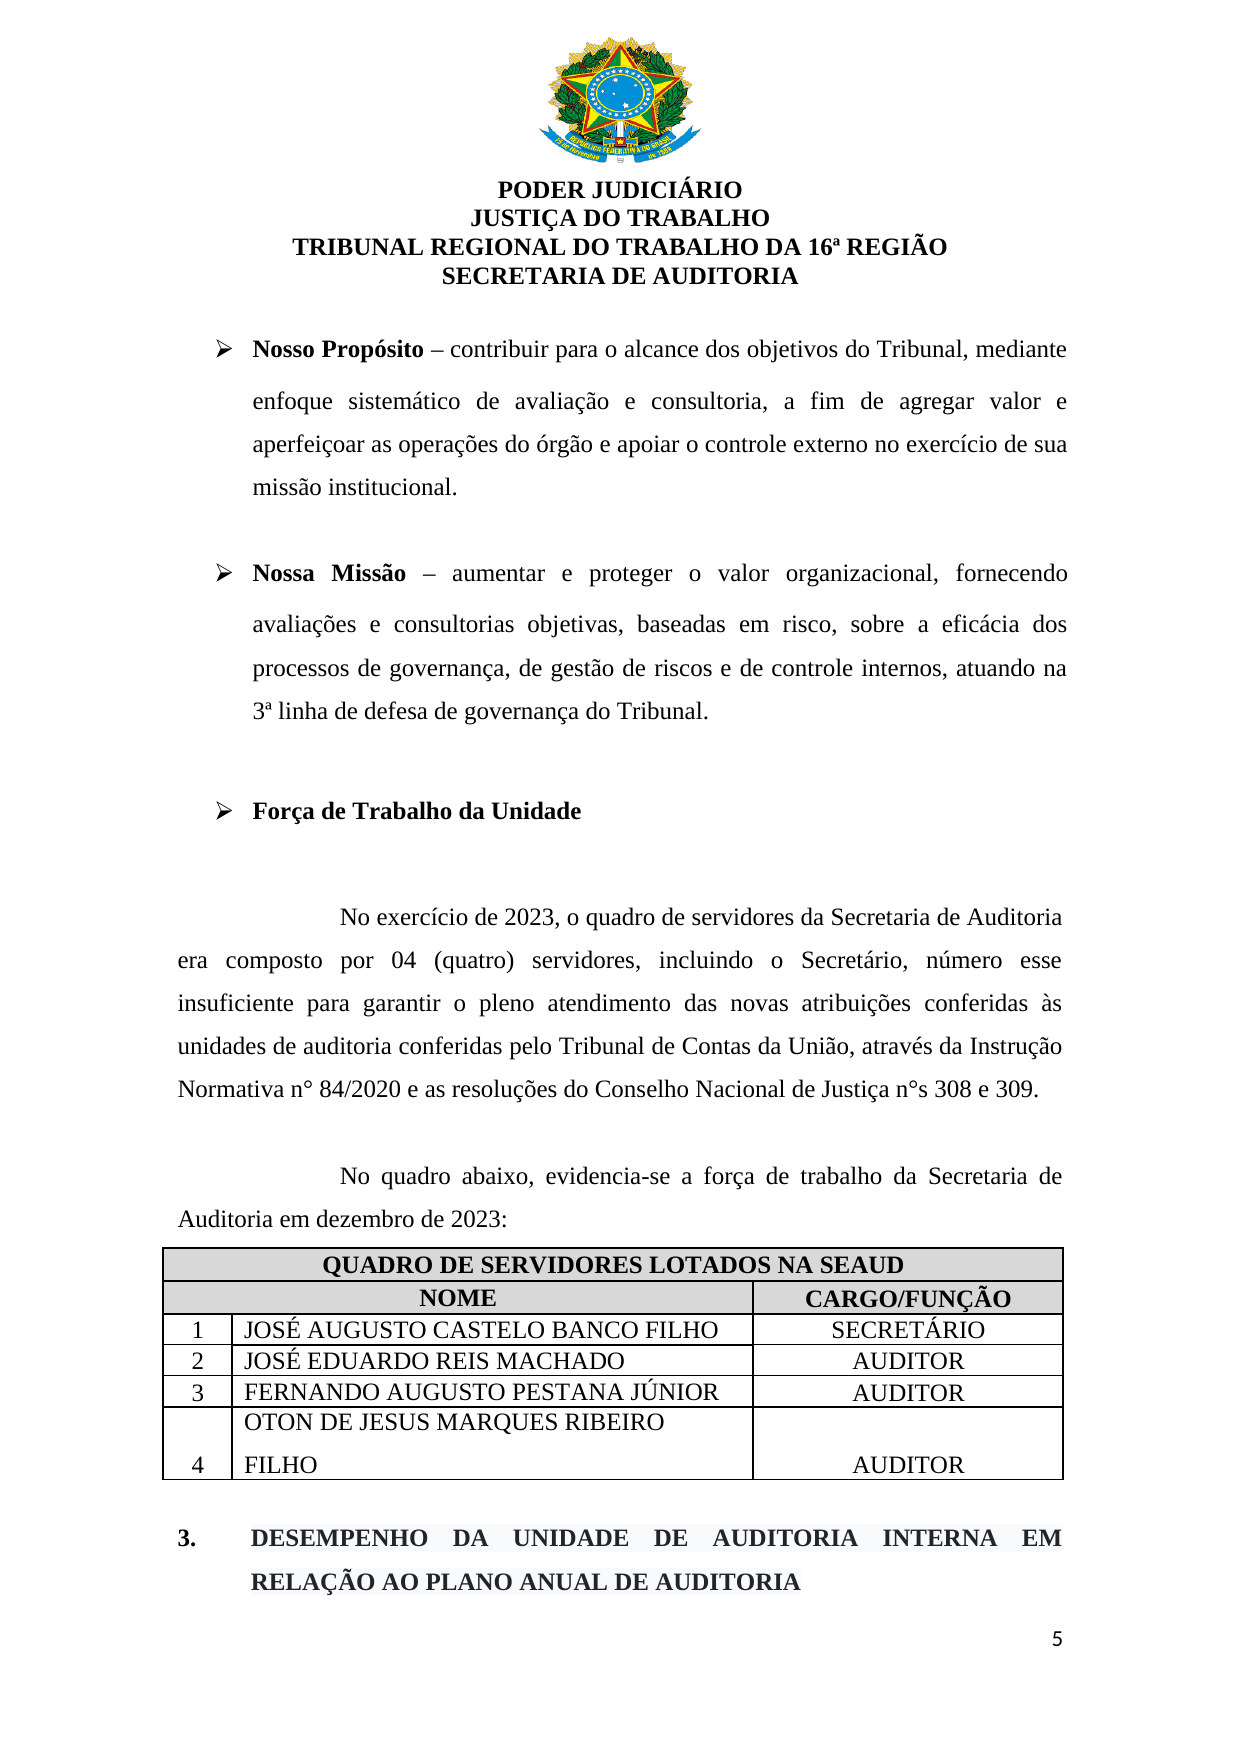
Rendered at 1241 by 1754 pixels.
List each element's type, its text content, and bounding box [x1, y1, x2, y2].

table_cell FERNANDO AUGUSTO PESTANA JÚNIOR [233, 1376, 752, 1406]
table_cell AUDITOR [754, 1376, 1062, 1406]
table_cell JOSÉ AUGUSTO CASTELO BANCO FILHO [233, 1315, 752, 1344]
text No quadro abaixo, evidencia-se a força de trabalho da Secretaria de Auditoria em dezembro de 2023: [177, 1161, 1063, 1233]
table_cell AUDITOR [754, 1345, 1062, 1375]
table_cell 1 [164, 1315, 231, 1344]
table_cell CARGO/FUNÇÃO [754, 1282, 1062, 1313]
text 3. DESEMPENHO DA UNIDADE DE AUDITORIA INTERNA EM RELAÇÃO AO PLANO ANUAL DE AUDITORIA [177, 1523, 1063, 1595]
table_cell 3 [164, 1376, 231, 1406]
table_cell 4 [164, 1408, 231, 1479]
picture [536, 36, 702, 169]
table_cell OTON DE JESUS MARQUES RIBEIRO FILHO [233, 1408, 752, 1479]
table_cell SECRETÁRIO [754, 1315, 1062, 1344]
list Nosso Propósito – contribuir para o alcance dos objetivos do Tribunal, mediante enfoque sistemático de avaliação e consultoria, a fim de agregar valor e aperfeiçoar as operações do órgão e apoiar o controle externo no exercício de sua missão institucional. [215, 320, 1068, 501]
table_cell NOME [164, 1282, 752, 1313]
table_cell AUDITOR [754, 1408, 1062, 1479]
list Nossa Missão – aumentar e proteger o valor organizacional, fornecendo avaliações e consultorias objetivas, baseadas em risco, sobre a eficácia dos processos de governança, de gestão de riscos e de controle internos, atuando na 3ª linha de defesa de governança do Tribunal. [215, 544, 1068, 724]
table_header QUADRO DE SERVIDORES LOTADOS NA SEAUD [164, 1249, 1062, 1280]
text No exercício de 2023, o quadro de servidores da Secretaria de Auditoria era composto por 04 (quatro) servidores, incluindo o Secretário, número esse insuficiente para garantir o pleno atendimento das novas atribuições conferidas às unidades de auditoria conferidas pelo Tribunal de Contas da União, através da Instrução Normativa n° 84/2020 e as resoluções do Conselho Nacional de Justiça n°s 308 e 309. [177, 902, 1063, 1103]
list Força de Trabalho da Unidade [215, 782, 1068, 833]
table_cell JOSÉ EDUARDO REIS MACHADO [233, 1346, 752, 1375]
table_cell 2 [164, 1345, 231, 1375]
